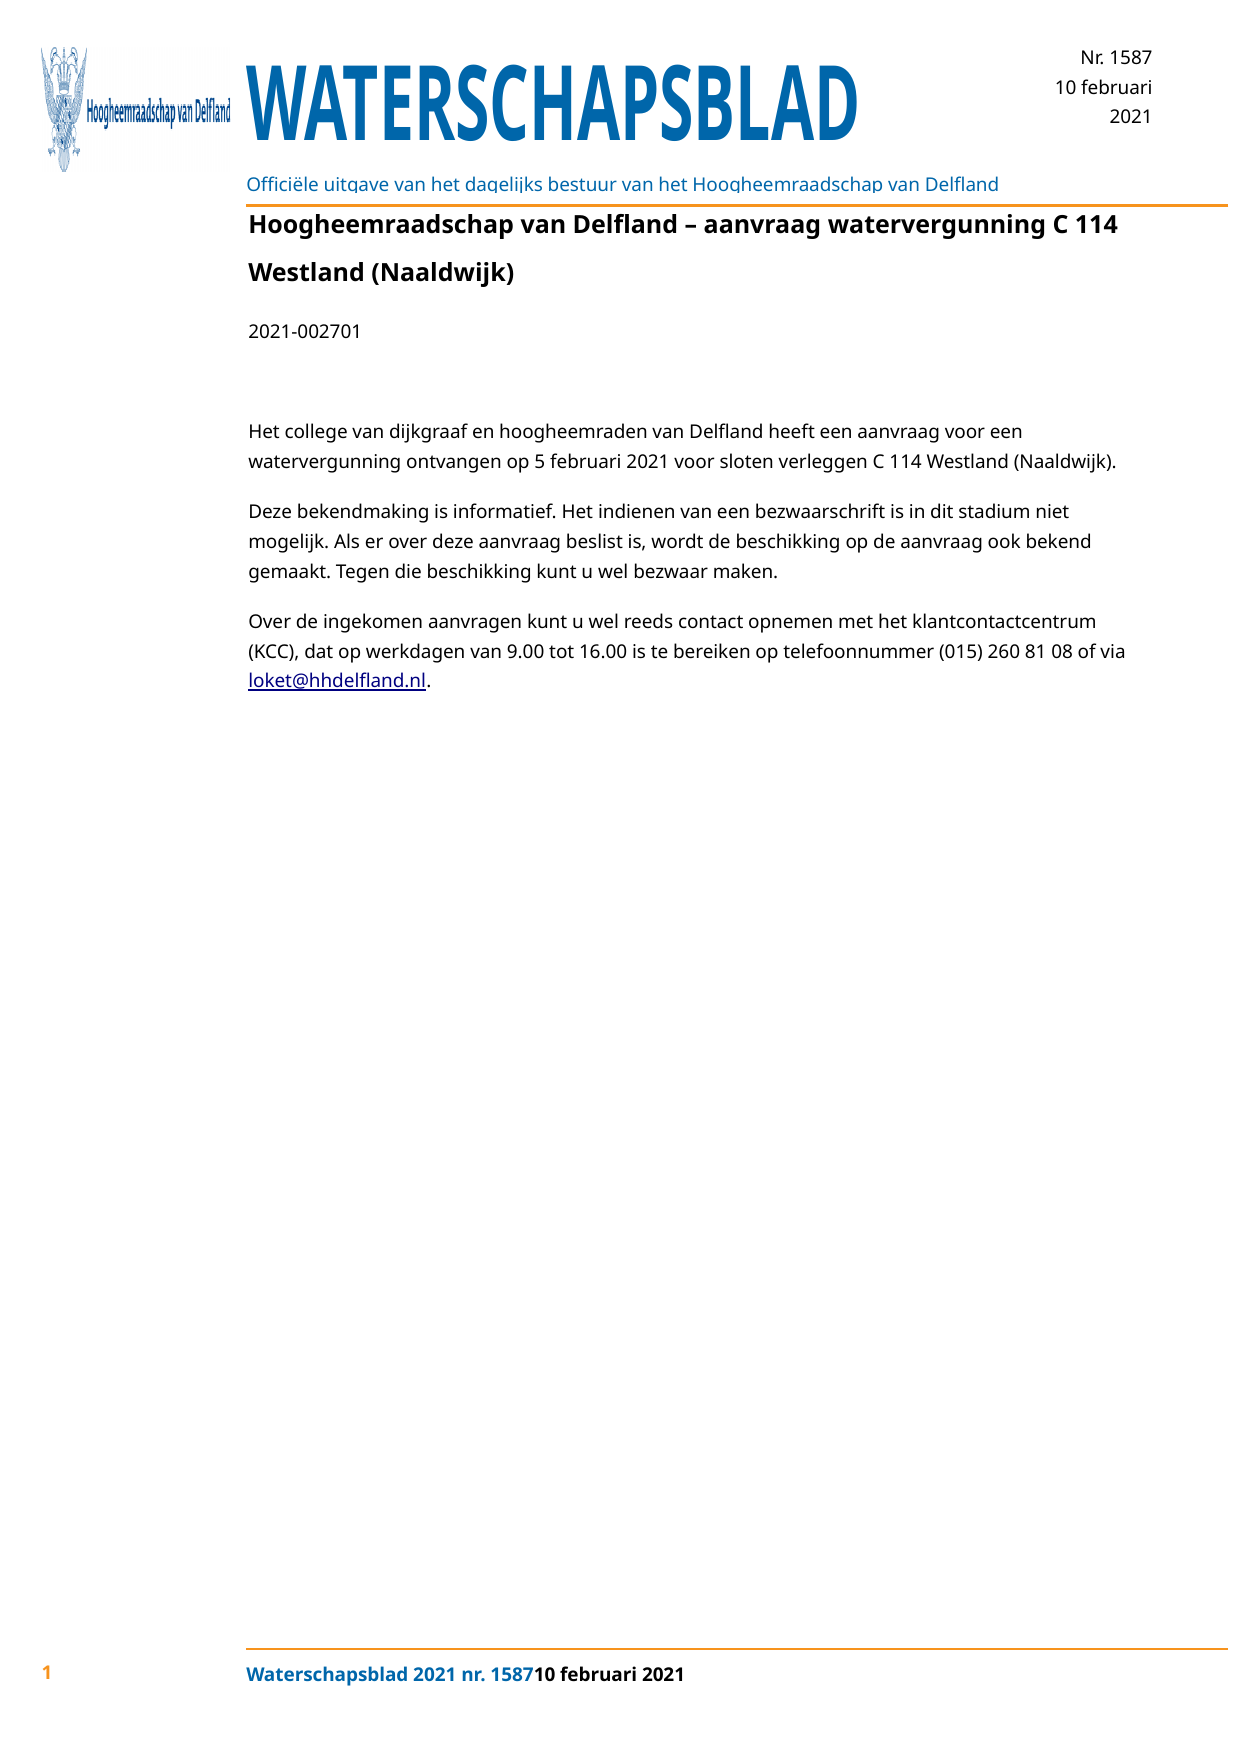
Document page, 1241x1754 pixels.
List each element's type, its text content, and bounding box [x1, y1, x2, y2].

picture [41, 47, 231, 172]
text 2021-002701 [248, 318, 1152, 344]
text Hoogheemraadschap van Delfland – aanvraag watervergunning C 114 Westland (Naaldwijk) [248, 207, 1152, 288]
text Het college van dijkgraaf en hoogheemraden van Delfland heeft een aanvraag voor een watervergunning ontvangen op 5 februari 2021 voor sloten verleggen C 114 Westland (Naaldwijk). [248, 419, 1152, 474]
text Over de ingekomen aanvragen kunt u wel reeds contact opnemen met het klantcontactcentrum (KCC), dat op werkdagen van 9.00 tot 16.00 is te bereiken op telefoonnummer (015) 260 81 08 of via loket@hhdelfland.nl. [248, 608, 1152, 693]
text Deze bekendmaking is informatief. Het indienen van een bezwaarschrift is in dit stadium niet mogelijk. Als er over deze aanvraag beslist is, wordt de beschikking op de aanvraag ook bekend gemaakt. Tegen die beschikking kunt u wel bezwaar maken. [248, 499, 1152, 584]
